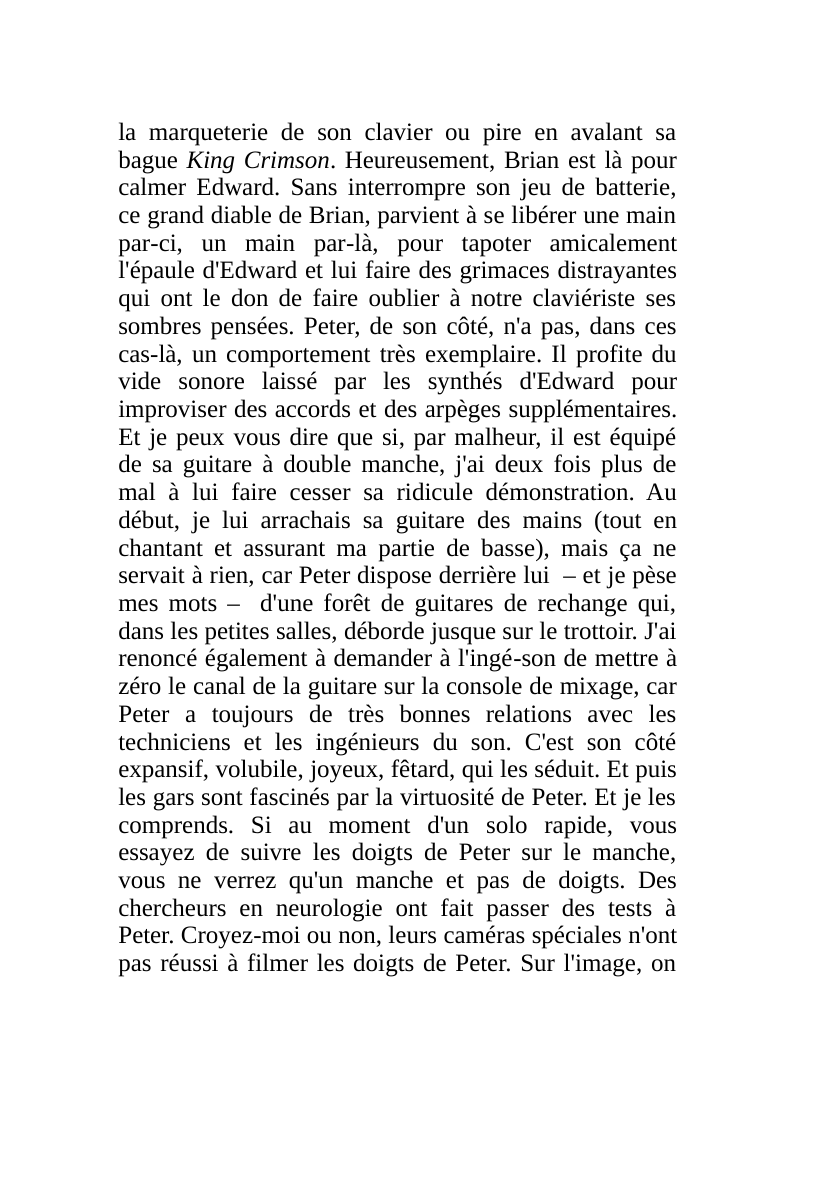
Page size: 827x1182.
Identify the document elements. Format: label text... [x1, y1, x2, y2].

text la marqueterie de son clavier ou pire en avalant sa bague King Crimson. Heureusement, Brian est là pour calmer Edward. Sans interrompre son jeu de batterie, ce grand diable de Brian, parvient à se libérer une main par‑ci, un main par‑là, pour tapoter amicalement l'épaule d'Edward et lui faire des grimaces distrayantes qui ont le don de faire oublier à notre claviériste ses sombres pensées. Peter, de son côté, n'a pas, dans ces cas‑là, un comportement très exemplaire. Il profite du vide sonore laissé par les synthés d'Edward pour improviser des accords et des arpèges supplémentaires. Et je peux vous dire que si, par malheur, il est équipé de sa guitare à double manche, j'ai deux fois plus de mal à lui faire cesser sa ridicule démonstration. Au début, je lui arrachais sa guitare des mains (tout en chantant et assurant ma partie de basse), mais ça ne servait à rien, car Peter dispose derrière lui – et je pèse mes mots – d'une forêt de guitares de rechange qui, dans les petites salles, déborde jusque sur le trottoir. J'ai renoncé également à demander à l'ingé‑son de mettre à zéro le canal de la guitare sur la console de mixage, car Peter a toujours de très bonnes relations avec les techniciens et les ingénieurs du son. C'est son côté expansif, volubile, joyeux, fêtard, qui les séduit. Et puis les gars sont fascinés par la virtuosité de Peter. Et je les comprends. Si au moment d'un solo rapide, vous essayez de suivre les doigts de Peter sur le manche, vous ne verrez qu'un manche et pas de doigts. Des chercheurs en neurologie ont fait passer des tests à Peter. Croyez‑moi ou non, leurs caméras spéciales n'ont pas réussi à filmer les doigts de Peter. Sur l'image, on [118, 118, 677, 977]
